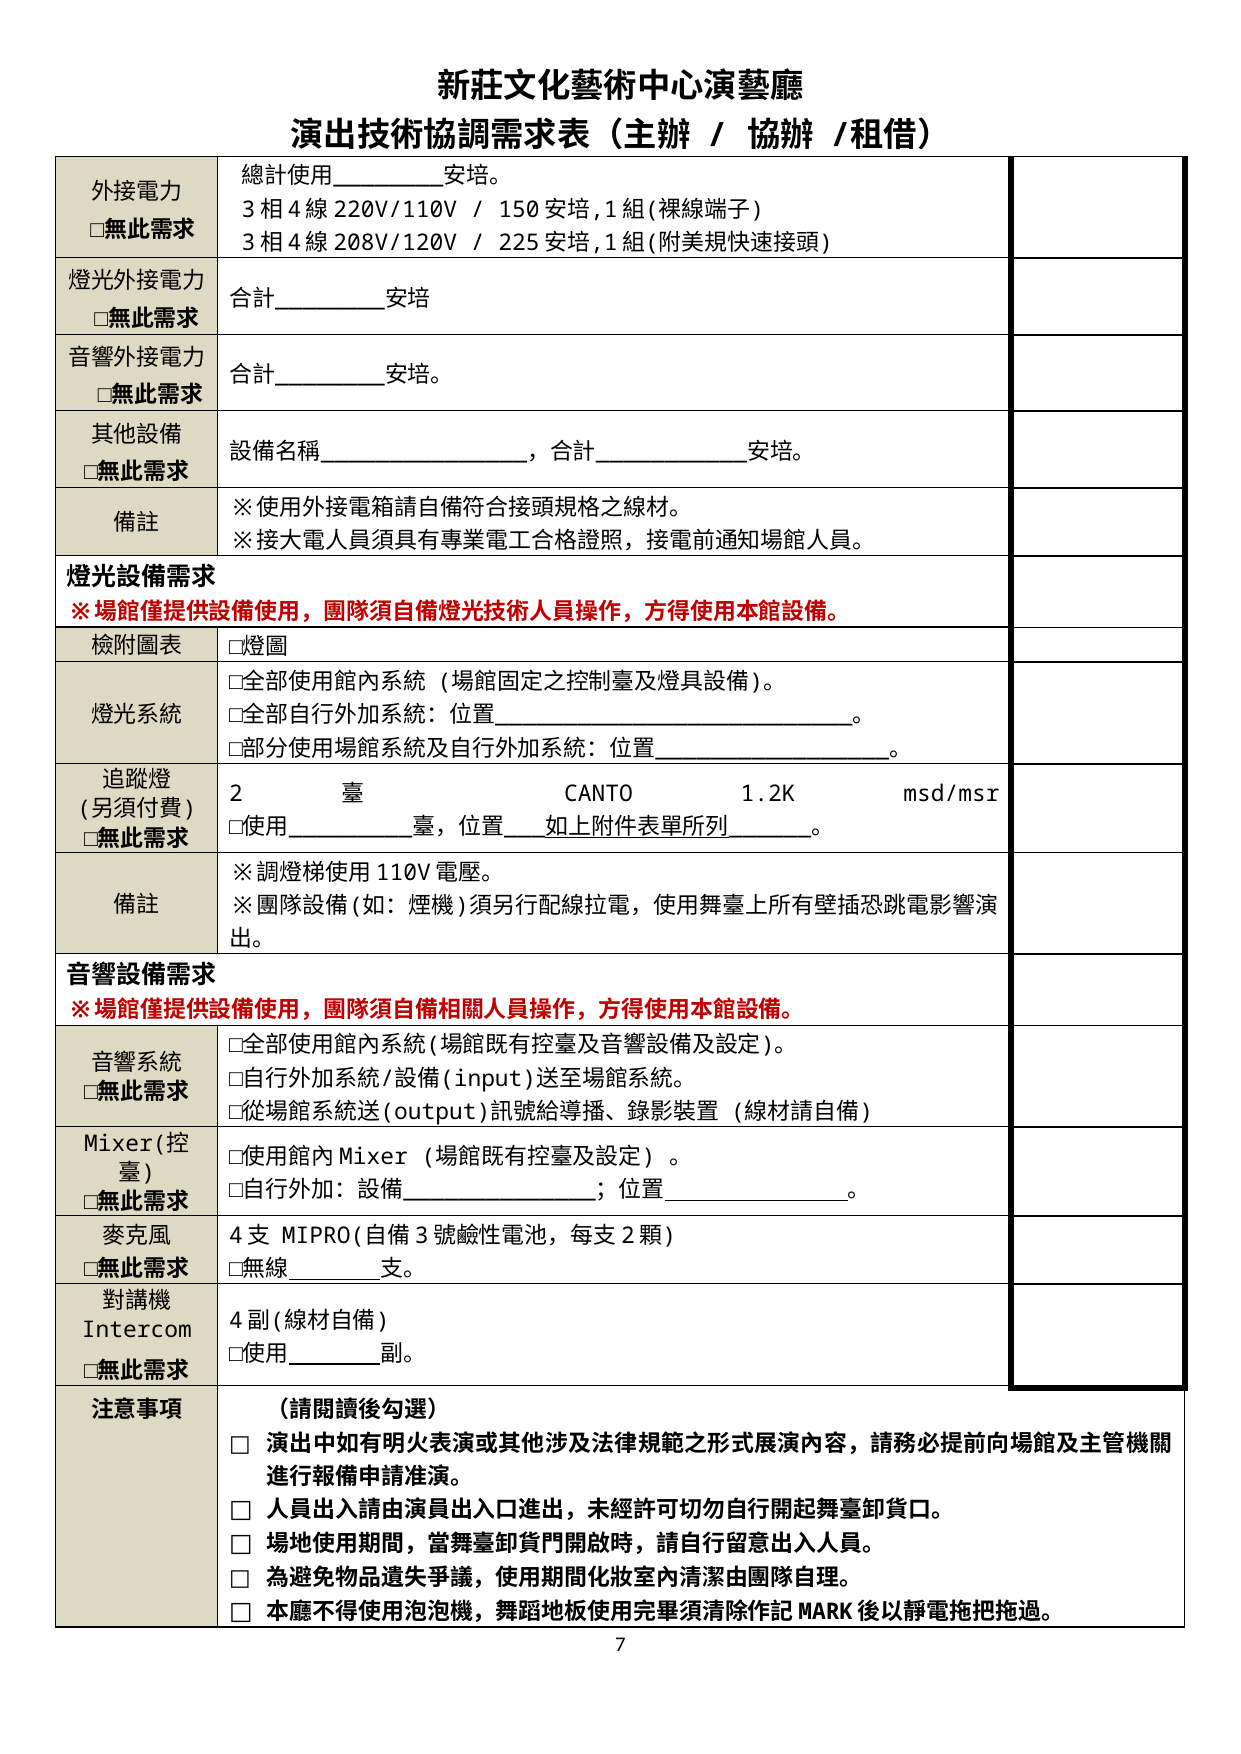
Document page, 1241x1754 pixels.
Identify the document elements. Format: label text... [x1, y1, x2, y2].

table_cell [1014, 489, 1182, 555]
table_cell 合計________安培。 [218, 335, 1008, 410]
table_cell 音響外接電力 □無此需求 [56, 335, 217, 410]
table_cell [1014, 1285, 1182, 1385]
table_cell ※調燈梯使用110V電壓。 ※團隊設備(如：煙機)須另行配線拉電，使用舞臺上所有壁插恐跳電影響演出。 [218, 853, 1008, 953]
table_cell [1014, 412, 1182, 487]
table_cell （請閱讀後勾選） 演出中如有明火表演或其他涉及法律規範之形式展演內容，請務必提前向場館及主管機關進行報備申請准演。 人員出入請由演員出入口進出，未經許可切勿自行開起舞臺卸貨口。 場地使用期間，當舞臺卸貨門開啟時，請自行留意出入人員。 為避免物品遺失爭議，使用期間化妝室內清潔由團隊自理。 本廳不得使用泡泡機，舞蹈地板使用完畢須清除作記MARK後以靜電拖把拖過。 大型垃圾、道具、花圈/籃、宣傳/背板輸出、餐點，須自行處理。 舞臺區域、觀眾席、控制室禁止飲食飲水，如需飲食飲水可至休息室與前廳使用。 第1、8、14排、走道及無障礙席為安全逃生動線，嚴禁任意放佔用或封閉走道。 撤場時，請指派一位工作人員與場館人員確認場地復原狀況及離場時間。 貨車工作結束後即須離場不得於卸貨口逕自停放或跨夜臨停。 夜間10時後為噪音管制期間，請勿大聲喧嘩及群聚，並請注意裝卸車作業音量，避免影響鄰近住戶安寧。 [218, 1386, 1184, 1626]
table_cell [1014, 663, 1182, 763]
table_cell 燈光系統 [56, 662, 217, 763]
table_cell □全部使用館內系統(場館既有控臺及音響設備及設定)。 □自行外加系統/設備(input)送至場館系統。 □從場館系統送(output)訊號給導播、錄影裝置 (線材請自備) [218, 1026, 1008, 1126]
table_cell [1014, 557, 1182, 626]
table_cell ※使用外接電箱請自備符合接頭規格之線材。 ※接大電人員須具有專業電工合格證照，接電前通知場館人員。 [218, 488, 1008, 555]
table_cell [1014, 259, 1182, 334]
table_cell [1014, 336, 1182, 410]
table_cell □燈圖 [218, 628, 1008, 661]
table_cell 備註 [56, 488, 217, 555]
table_cell 4副(線材自備) □使用 副。 [218, 1284, 1008, 1385]
table_cell 合計________安培 [218, 258, 1008, 334]
table_cell [1014, 1217, 1182, 1283]
table_cell [1014, 1128, 1182, 1215]
table_cell 總計使用________安培。 3相4線220V/110V / 150安培,1組(裸線端子) 3相4線208V/120V / 225安培,1組(附美規快速接頭) [218, 157, 1008, 257]
table_cell [1014, 157, 1182, 257]
table_cell 音響系統 □無此需求 [56, 1026, 217, 1126]
table_cell □全部使用館內系統 (場館固定之控制臺及燈具設備)。 □全部自行外加系統：位置__________________________。 □部分使用場館系統及自行外加系統：位置_________________。 [218, 662, 1008, 763]
table_cell 外接電力 □無此需求 [56, 157, 217, 257]
table_cell 燈光外接電力 □無此需求 [56, 258, 217, 334]
table_cell [1014, 1026, 1182, 1126]
table_cell 注意事項 [56, 1386, 217, 1626]
table_cell 音響設備需求 ※場館僅提供設備使用，團隊須自備相關人員操作，方得使用本館設備。 [56, 954, 1008, 1024]
table_cell 追蹤燈 (另須付費) □無此需求 [56, 764, 217, 852]
table_cell 麥克風 □無此需求 [56, 1216, 217, 1283]
table_cell 設備名稱_______________，合計___________安培。 [218, 411, 1008, 487]
table_cell □使用館內Mixer (場館既有控臺及設定) 。 □自行外加：設備______________；位置 。 [218, 1127, 1008, 1215]
table_cell Mixer(控臺) □無此需求 [56, 1127, 217, 1215]
table_cell 檢附圖表 [56, 628, 217, 661]
table_cell 備註 [56, 853, 217, 953]
table_cell [1014, 853, 1182, 953]
table_cell 4支 MIPRO(自備3號鹼性電池，每支2顆) □無線 支。 [218, 1216, 1008, 1283]
table_cell 2臺 CANTO 1.2K msd/msr □使用_________臺，位置___如上附件表單所列______。 [218, 764, 1008, 852]
table_cell 對講機Intercom □無此需求 [56, 1284, 217, 1385]
table_cell 其他設備 □無此需求 [56, 411, 217, 487]
table_cell [1014, 628, 1182, 661]
table_cell [1014, 955, 1182, 1024]
table_cell 燈光設備需求 ※場館僅提供設備使用，團隊須自備燈光技術人員操作，方得使用本館設備。 [56, 556, 1008, 626]
table_cell [1014, 765, 1182, 852]
